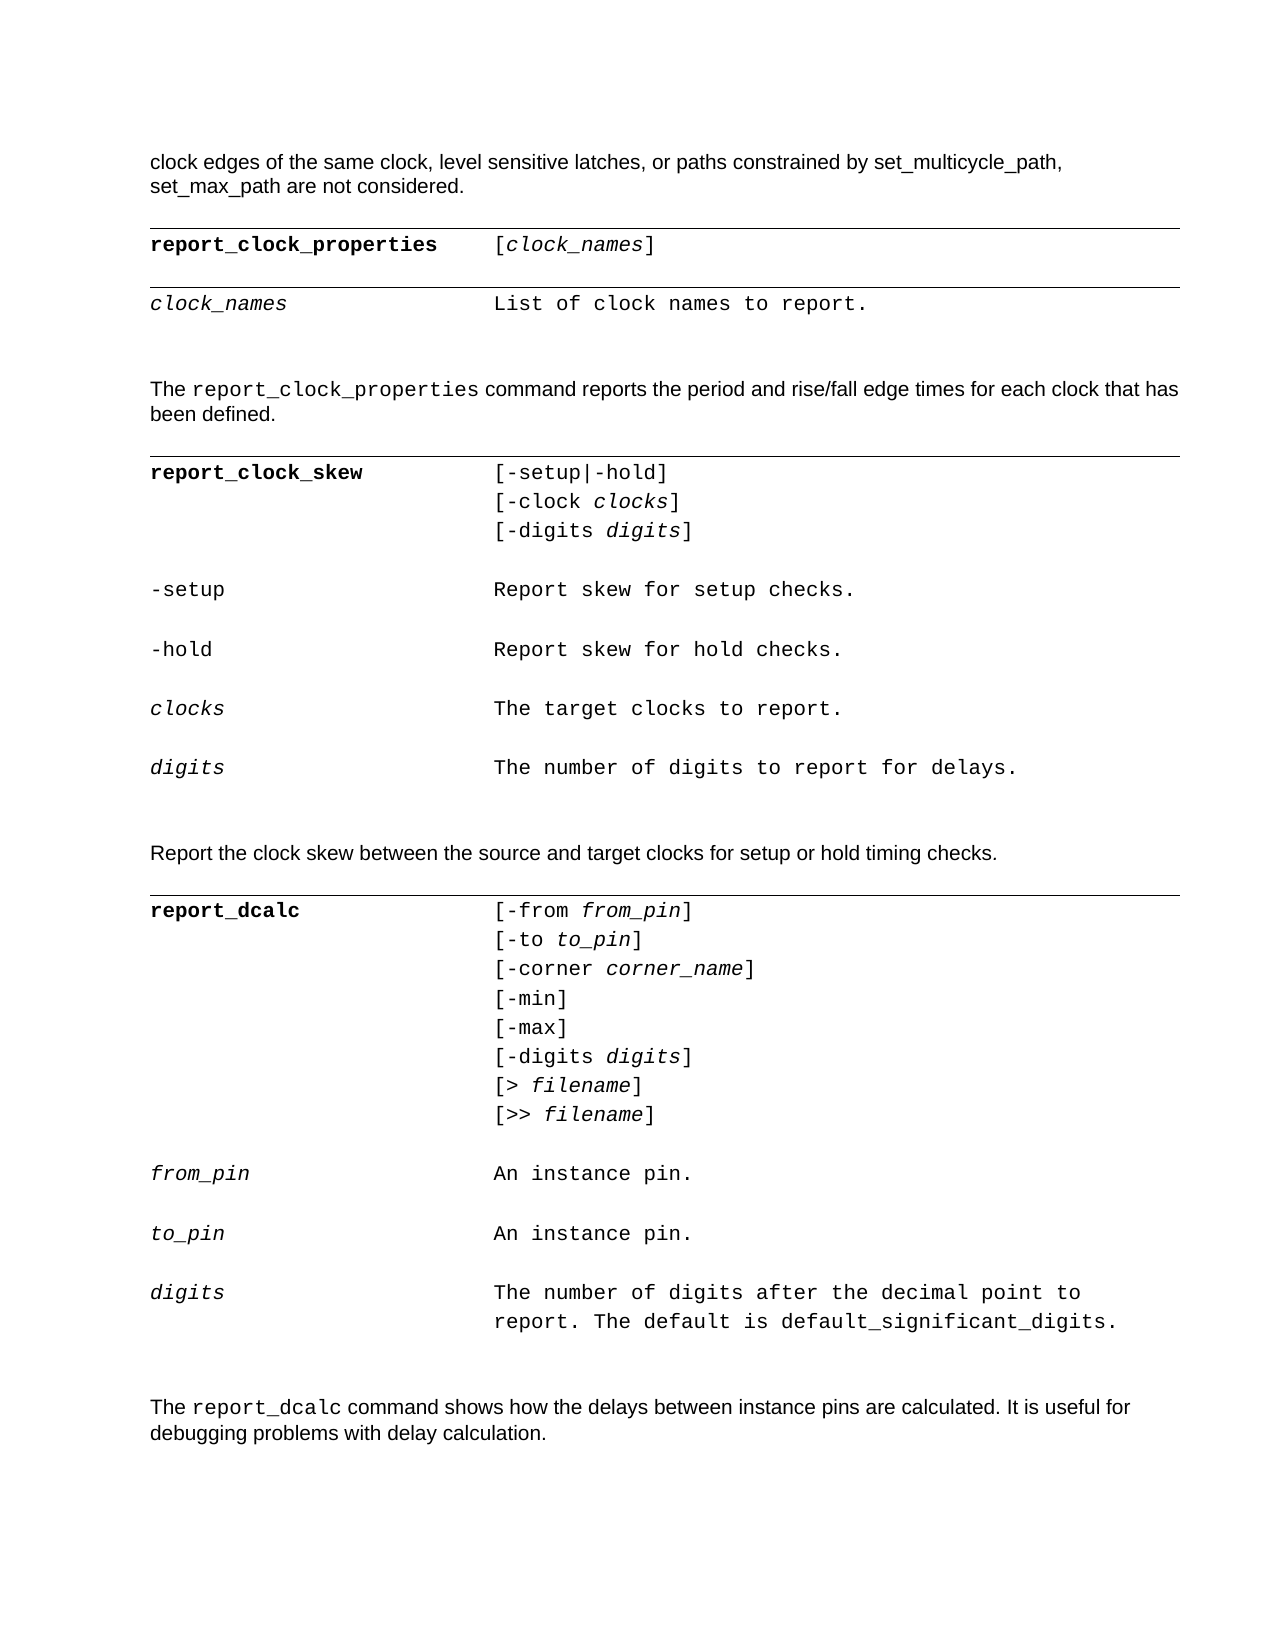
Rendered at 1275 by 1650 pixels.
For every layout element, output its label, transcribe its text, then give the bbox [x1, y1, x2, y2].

table_header [-from from_pin] [-to to_pin] [-corner corner_name] [-min] [-max] [-digits digits] [> filename] [>> filename] [493, 896, 1180, 1158]
text The report_clock_properties command reports the period and rise/fall edge times for each clock that has been defined. [150, 376, 1180, 426]
table_cell An instance pin. [493, 1158, 1180, 1217]
table_header [clock_names] [493, 229, 1180, 287]
table_cell digits [150, 1276, 493, 1364]
table_header report_clock_skew [150, 457, 493, 574]
table_cell -hold [150, 633, 493, 692]
table_cell Report skew for setup checks. [493, 574, 1180, 633]
table_cell to_pin [150, 1217, 493, 1276]
text clock edges of the same clock, level sensitive latches, or paths constrained by set_multicycle_path, set_max_path are not considered. [150, 150, 1180, 198]
table_cell Report skew for hold checks. [493, 633, 1180, 692]
text The report_dcalc command shows how the delays between instance pins are calculated. It is useful for debugging problems with delay calculation. [150, 1394, 1180, 1444]
table_cell The number of digits to report for delays. [493, 751, 1180, 811]
table_cell clock_names [150, 288, 493, 346]
table_header report_dcalc [150, 896, 493, 1158]
table_cell List of clock names to report. [493, 288, 1180, 346]
table_cell An instance pin. [493, 1217, 1180, 1276]
text Report the clock skew between the source and target clocks for setup or hold timing checks. [150, 841, 1180, 864]
table_cell -setup [150, 574, 493, 633]
table_header [-setup|-hold] [-clock clocks] [-digits digits] [493, 457, 1180, 574]
table_cell from_pin [150, 1158, 493, 1217]
table_cell The number of digits after the decimal point to report. The default is default_significant_digits. [493, 1276, 1180, 1364]
table_header report_clock_properties [150, 229, 493, 287]
table_cell clocks [150, 692, 493, 751]
table_cell digits [150, 751, 493, 811]
table_cell The target clocks to report. [493, 692, 1180, 751]
